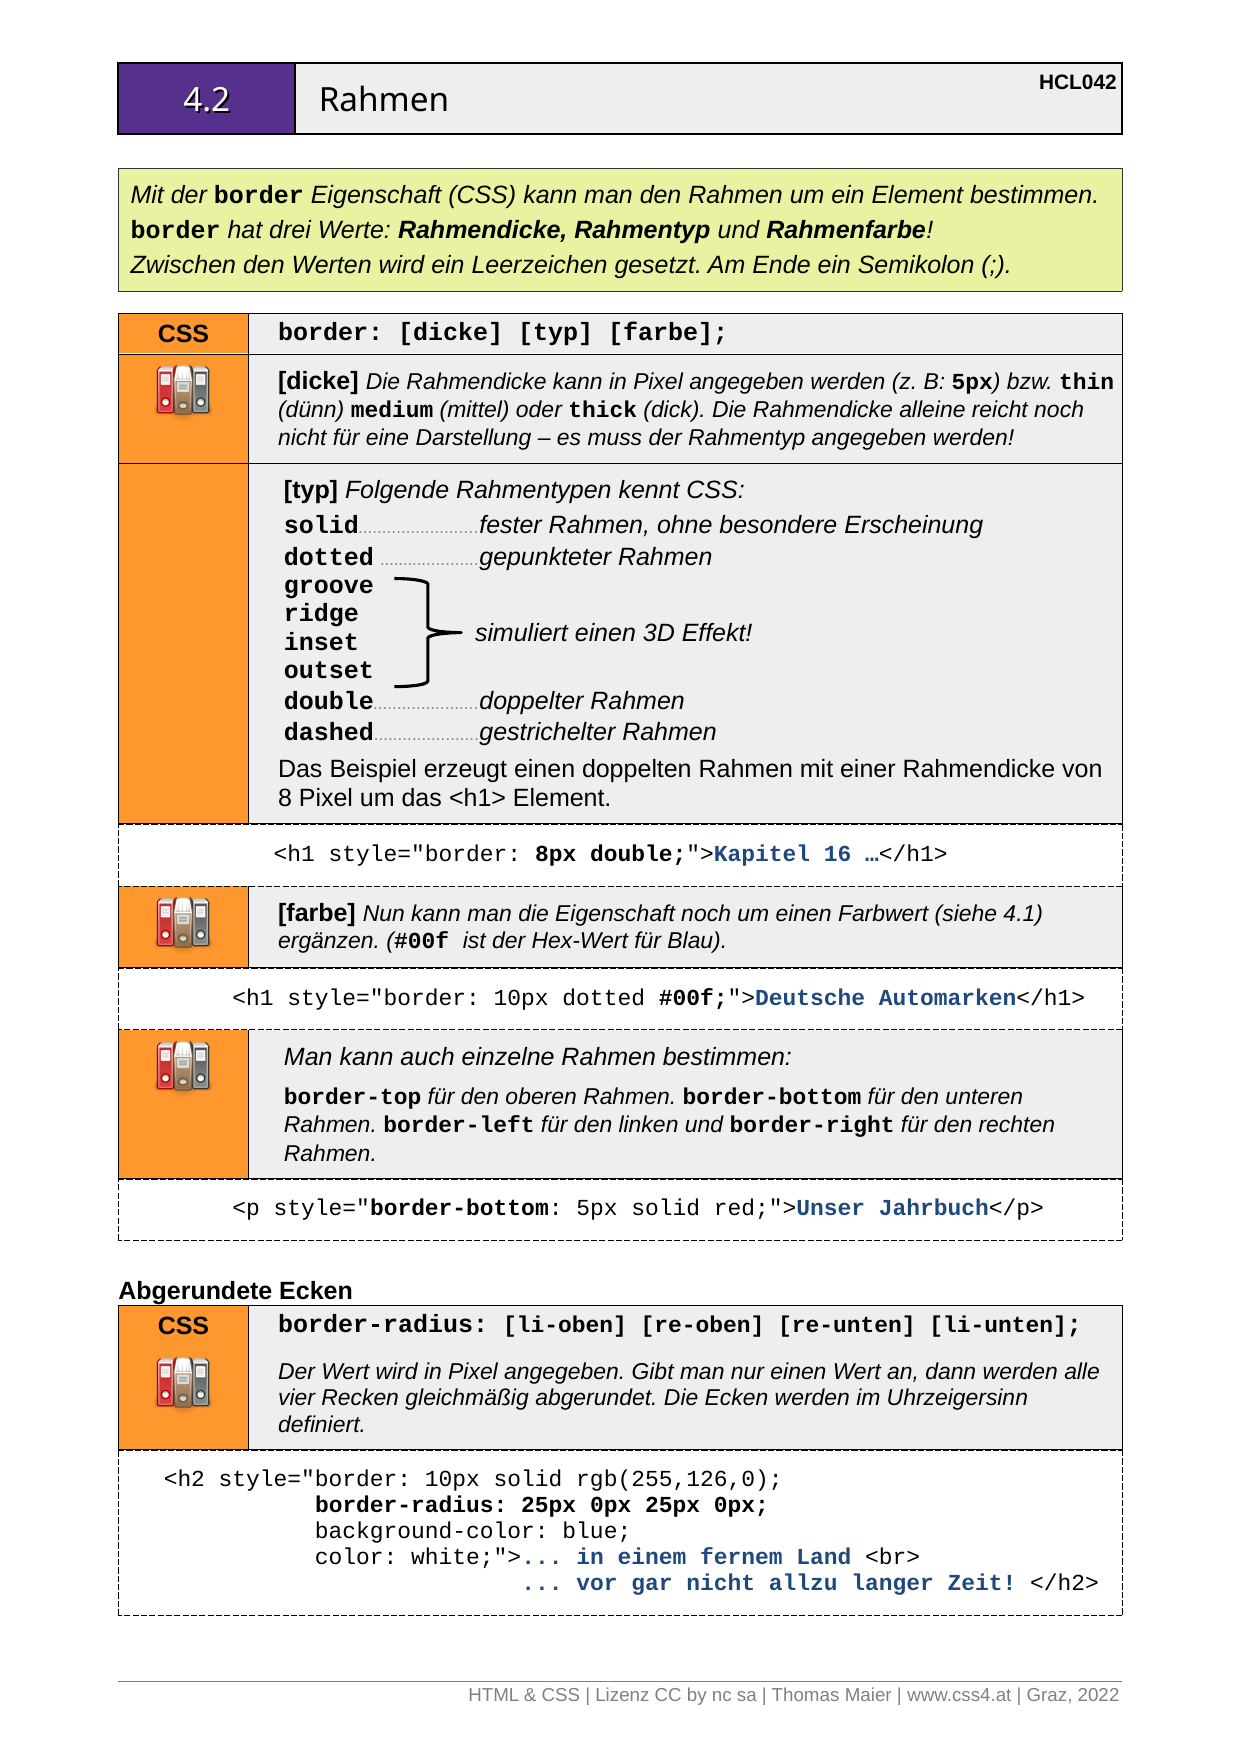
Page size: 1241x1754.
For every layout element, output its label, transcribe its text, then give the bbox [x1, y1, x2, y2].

table_header [119, 355, 248, 463]
table_header [farbe] Nun kann man die Eigenschaft noch um einen Farbwert (siehe 4.1) ergänzen. (#00f ist der Hex-Wert für Blau). [249, 886, 1122, 967]
picture [151, 1351, 216, 1417]
table_header CSS [119, 314, 248, 353]
table_header border-radius: [li-oben] [re-oben] [re-unten] [li-unten]; [249, 1306, 1122, 1346]
table_header [dicke] Die Rahmendicke kann in Pixel angegeben werden (z. B: 5px) bzw. thin (dünn) medium (mittel) oder thick (dick). Die Rahmendicke alleine reicht noch nicht für eine Darstellung – es muss der Rahmentyp angegeben werden! [249, 355, 1122, 463]
table_cell [typ] Folgende Rahmentypen kennt CSS: solid fester Rahmen, ohne besondere Erscheinung dotted gepunkteter Rahmen groove ridge inset outset double doppelter Rahmen dashed gestrichelter Rahmen Das Beispiel erzeugt einen doppelten Rahmen mit einer Rahmendicke von 8 Pixel um das <h1> Element. [249, 464, 1122, 823]
text Mit der border Eigenschaft (CSS) kann man den Rahmen um ein Element bestimmen. border hat drei Werte: Rahmendicke, Rahmentyp und Rahmenfarbe! Zwischen den Werten wird ein Leerzeichen gesetzt. Am Ende ein Semikolon (;). [119, 169, 1122, 291]
table_header Man kann auch einzelne Rahmen bestimmen: border-top für den oberen Rahmen. border-bottom für den unteren Rahmen. border-left für den linken und border-right für den rechten Rahmen. [249, 1030, 1122, 1178]
table_cell [119, 1346, 248, 1449]
table_header HCL042 [885, 64, 1121, 133]
picture [151, 359, 216, 424]
text Abgerundete Ecken [118, 1276, 1122, 1304]
table_header Rahmen [296, 64, 885, 133]
text <h2 style="border: 10px solid rgb(255,126,0); border-radius: 25px 0px 25px 0px; background-color: blue; color: white;">... in einem fernem Land <br> ... vor gar nicht allzu langer Zeit! </h2> [118, 1450, 1122, 1615]
table_header [119, 886, 248, 967]
text <h1 style="border: 10px dotted #00f;">Deutsche Automarken</h1> [118, 968, 1122, 1029]
picture [151, 891, 216, 957]
table_header [119, 1030, 248, 1178]
table_header 4.2 [119, 64, 294, 133]
text <p style="border-bottom: 5px solid red;">Unser Jahrbuch</p> [118, 1179, 1122, 1240]
text <h1 style="border: 8px double;">Kapitel 16 …</h1> [118, 824, 1122, 886]
table_header CSS [119, 1306, 248, 1346]
table_cell [119, 464, 248, 823]
picture [151, 1035, 216, 1100]
table_header border: [dicke] [typ] [farbe]; [249, 314, 1122, 353]
table_cell Der Wert wird in Pixel angegeben. Gibt man nur einen Wert an, dann werden alle vier Recken gleichmäßig abgerundet. Die Ecken werden im Uhrzeigersinn definiert. [249, 1346, 1122, 1449]
